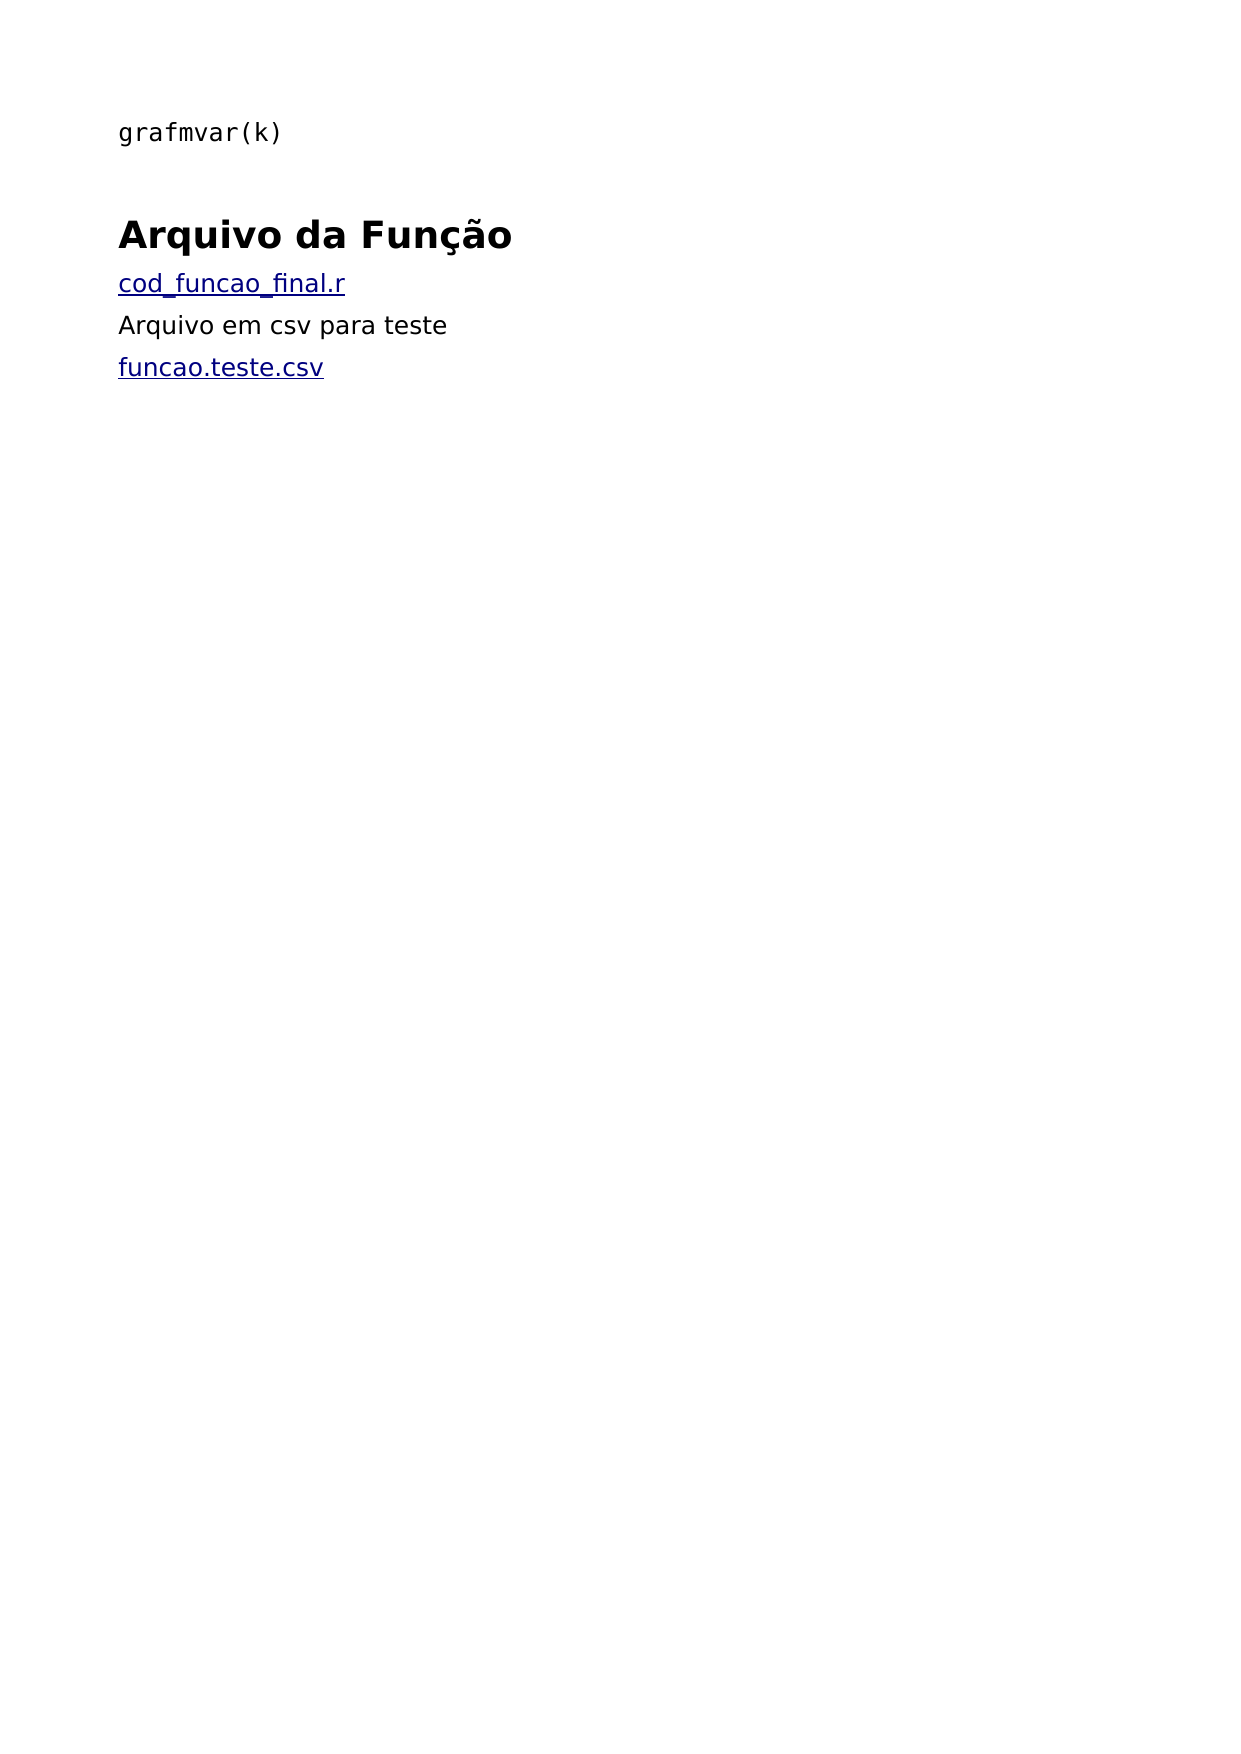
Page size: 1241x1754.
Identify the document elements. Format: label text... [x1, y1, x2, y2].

text grafmvar(k) [118, 118, 1122, 176]
subtitle Arquivo da Função [118, 213, 1122, 257]
text cod_funcao_final.r [118, 269, 1122, 298]
text Arquivo em csv para teste [118, 311, 1122, 340]
text funcao.teste.csv [118, 353, 1122, 382]
